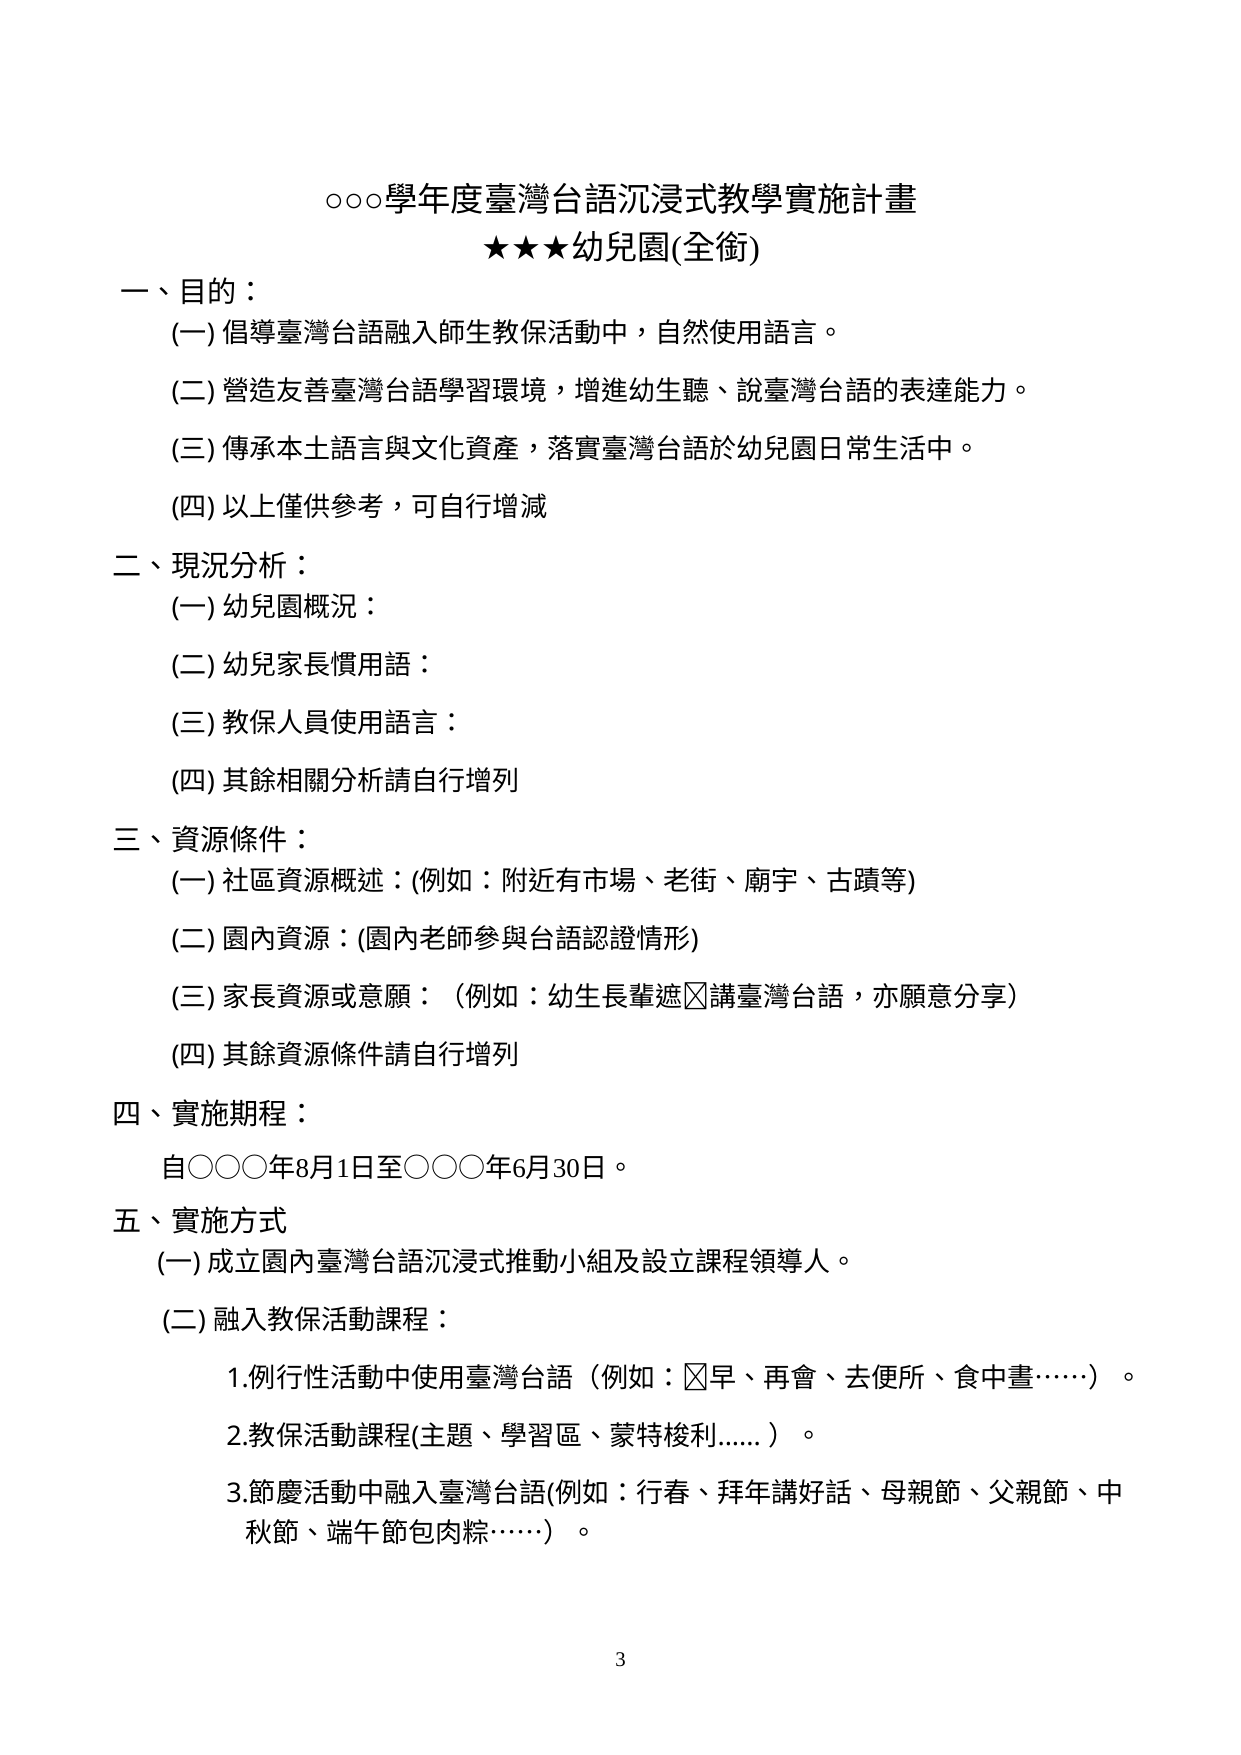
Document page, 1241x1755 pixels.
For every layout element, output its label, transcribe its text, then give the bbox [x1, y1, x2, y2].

text (四) 其餘相關分析請自行增列 [171, 759, 1128, 798]
text (二) 融入教保活動課程： [162, 1298, 1128, 1337]
text 自○○○年8月1日至○○○年6月30日。 [112, 1146, 1128, 1185]
text (一) 成立園內臺灣台語沉浸式推動小組及設立課程領導人。 [157, 1240, 1128, 1279]
text 一、目的： [112, 269, 1128, 311]
text (四) 其餘資源條件請自行增列 [171, 1033, 1128, 1072]
text (一) 社區資源概述：(例如：附近有市場、老街、廟宇、古蹟等) [171, 859, 1128, 899]
text (一) 幼兒園概況： [171, 585, 1128, 625]
text ○○○學年度臺灣台語沉浸式教學實施計畫 [112, 172, 1128, 221]
text (三) 傳承本土語言與文化資產，落實臺灣台語於幼兒園日常生活中。 [171, 427, 1128, 467]
text 1.例行性活動中使用臺灣台語（例如：𠢕早、再會、去便所、食中晝……）。 [226, 1356, 1153, 1395]
text (四) 以上僅供參考，可自行增減 [171, 485, 1128, 524]
text 二、現況分析： [112, 543, 1128, 585]
text (二) 營造友善臺灣台語學習環境，增進幼生聽、說臺灣台語的表達能力。 [171, 369, 1128, 409]
text 四、實施期程： [112, 1091, 1128, 1133]
text (二) 園內資源：(園內老師參與台語認證情形) [171, 917, 1128, 957]
text 2.教保活動課程(主題、學習區、蒙特梭利...... ）。 [226, 1413, 1128, 1453]
text 五、實施方式 [112, 1197, 1128, 1240]
text ★★★幼兒園(全銜) [112, 221, 1128, 269]
text (三) 家長資源或意願：（例如：幼生長輩遮𠢕講臺灣台語，亦願意分享） [171, 975, 1128, 1014]
text (三) 教保人員使用語言： [171, 701, 1128, 741]
text (二) 幼兒家長慣用語： [171, 643, 1128, 683]
text 3.節慶活動中融入臺灣台語(例如：行春、拜年講好話、母親節、父親節、中秋節、端午節包肉粽……）。 [226, 1471, 1128, 1550]
text (一) 倡導臺灣台語融入師生教保活動中，自然使用語言。 [171, 311, 1128, 351]
text 三、資源條件： [112, 817, 1128, 859]
